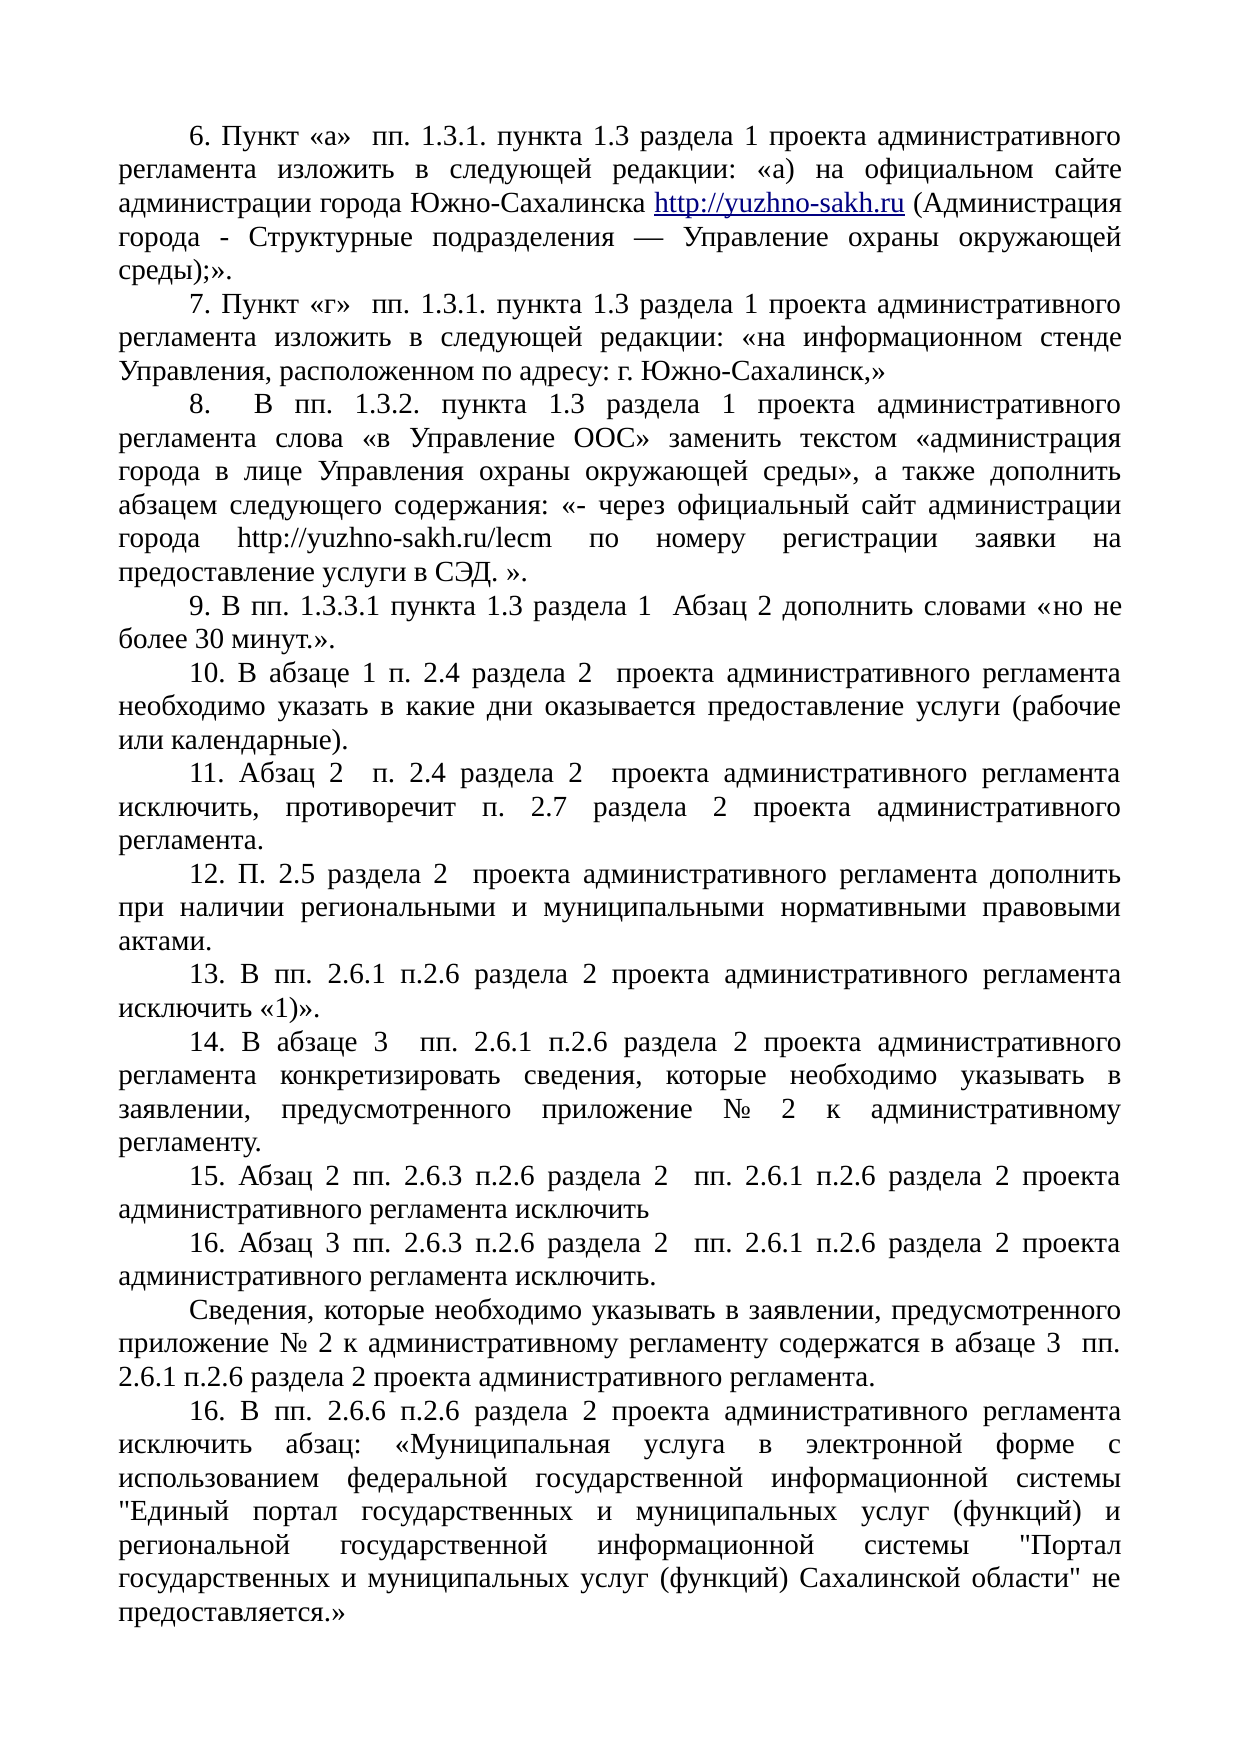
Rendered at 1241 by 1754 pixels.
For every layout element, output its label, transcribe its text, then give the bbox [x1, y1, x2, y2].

text 15. Абзац 2 пп. 2.6.3 п.2.6 раздела 2 пп. 2.6.1 п.2.6 раздела 2 проекта административного регламента исключить [118, 1158, 1122, 1225]
text Сведения, которые необходимо указывать в заявлении, предусмотренного приложение № 2 к административному регламенту содержатся в абзаце 3 пп. 2.6.1 п.2.6 раздела 2 проекта административного регламента. [118, 1292, 1122, 1393]
text 6. Пункт «а» пп. 1.3.1. пункта 1.3 раздела 1 проекта административного регламента изложить в следующей редакции: «а) на официальном сайте администрации города Южно-Сахалинска http://yuzhno-sakh.ru (Администрация города - Структурные подразделения — Управление охраны окружающей среды);». [118, 118, 1122, 286]
text 8. В пп. 1.3.2. пункта 1.3 раздела 1 проекта административного регламента слова «в Управление ООС» заменить текстом «администрация города в лице Управления охраны окружающей среды», а также дополнить абзацем следующего содержания: «- через официальный сайт администрации города http://yuzhno-sakh.ru/lecm по номеру регистрации заявки на предоставление услуги в СЭД. ». [118, 386, 1122, 588]
text 13. В пп. 2.6.1 п.2.6 раздела 2 проекта административного регламента исключить «1)». [118, 957, 1122, 1024]
text 16. Абзац 3 пп. 2.6.3 п.2.6 раздела 2 пп. 2.6.1 п.2.6 раздела 2 проекта административного регламента исключить. [118, 1225, 1122, 1292]
text 9. В пп. 1.3.3.1 пункта 1.3 раздела 1 Абзац 2 дополнить словами «но не более 30 минут.». [118, 588, 1122, 655]
text 11. Абзац 2 п. 2.4 раздела 2 проекта административного регламента исключить, противоречит п. 2.7 раздела 2 проекта административного регламента. [118, 755, 1122, 856]
text 16. В пп. 2.6.6 п.2.6 раздела 2 проекта административного регламента исключить абзац: «Муниципальная услуга в электронной форме с использованием федеральной государственной информационной системы "Единый портал государственных и муниципальных услуг (функций) и региональной государственной информационной системы "Портал государственных и муниципальных услуг (функций) Сахалинской области" не предоставляется.» [118, 1393, 1122, 1627]
text 7. Пункт «г» пп. 1.3.1. пункта 1.3 раздела 1 проекта административного регламента изложить в следующей редакции: «на информационном стенде Управления, расположенном по адресу: г. Южно-Сахалинск,» [118, 286, 1122, 386]
text 12. П. 2.5 раздела 2 проекта административного регламента дополнить при наличии региональными и муниципальными нормативными правовыми актами. [118, 856, 1122, 957]
text 14. В абзаце 3 пп. 2.6.1 п.2.6 раздела 2 проекта административного регламента конкретизировать сведения, которые необходимо указывать в заявлении, предусмотренного приложение № 2 к административному регламенту. [118, 1024, 1122, 1158]
text 10. В абзаце 1 п. 2.4 раздела 2 проекта административного регламента необходимо указать в какие дни оказывается предоставление услуги (рабочие или календарные). [118, 655, 1122, 755]
